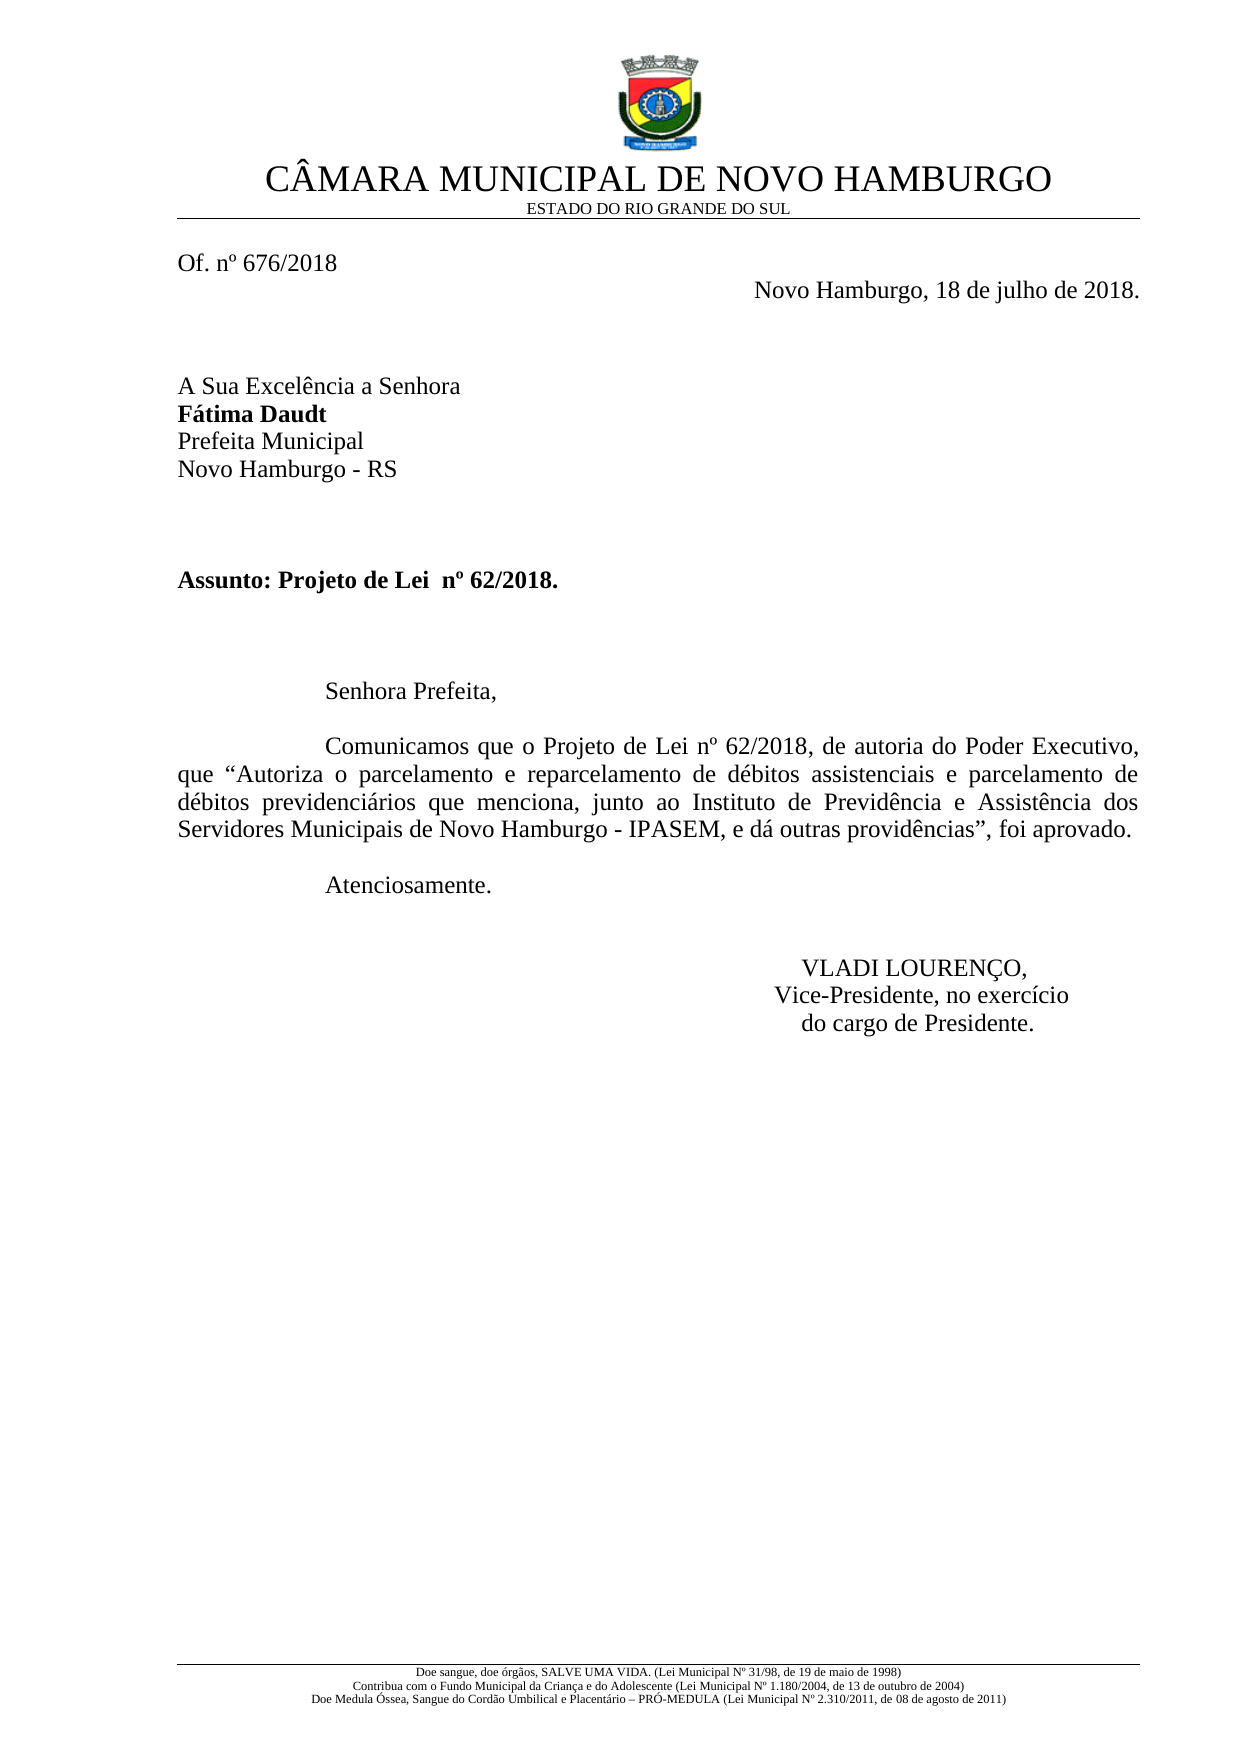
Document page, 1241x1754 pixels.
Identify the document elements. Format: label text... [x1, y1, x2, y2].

text VLADI LOURENÇO, [470, 954, 1140, 982]
text Comunicamos que o Projeto de Lei nº 62/2018, de autoria do Poder Executivo, que “Autoriza o parcelamento e reparcelamento de débitos assistenciais e parcelamento de débitos previdenciários que menciona, junto ao Instituto de Previdência e Assistência dos Servidores Municipais de Novo Hamburgo - IPASEM, e dá outras providências”, foi aprovado. [177, 732, 1140, 843]
text Novo Hamburgo - RS [177, 455, 1140, 483]
text Assunto: Projeto de Lei nº 62/2018. [177, 566, 1140, 594]
text Fátima Daudt [177, 400, 1140, 427]
text Of. nº 676/2018 [177, 249, 1140, 276]
text Novo Hamburgo, 18 de julho de 2018. [177, 276, 1140, 304]
text A Sua Excelência a Senhora [177, 372, 1140, 400]
picture [611, 47, 705, 156]
text Prefeita Municipal [177, 427, 1140, 455]
text Vice-Presidente, no exercício [470, 982, 1140, 1009]
text do cargo de Presidente. [470, 1009, 1140, 1037]
text Senhora Prefeita, [177, 677, 1140, 704]
text Atenciosamente. [177, 871, 1140, 898]
